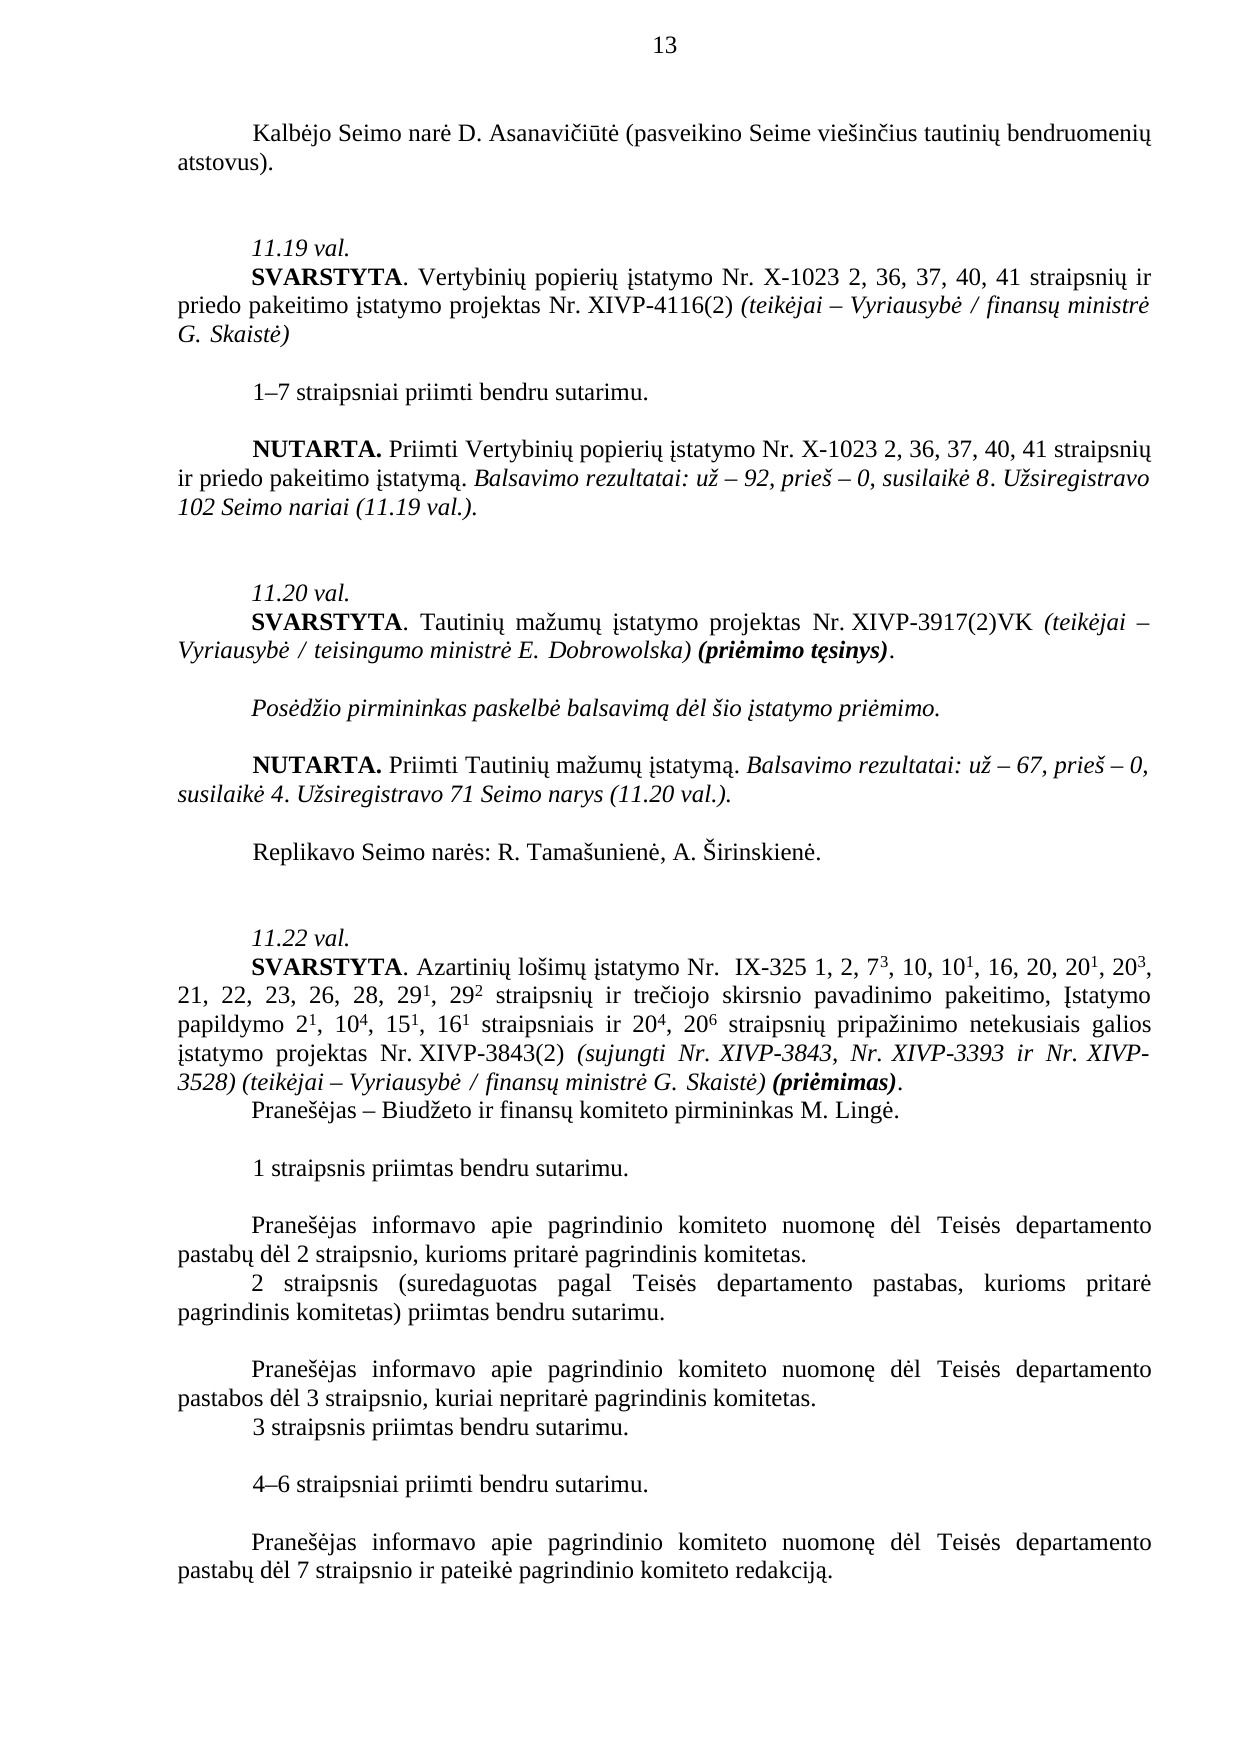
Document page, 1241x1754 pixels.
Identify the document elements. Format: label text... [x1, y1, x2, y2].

text NUTARTA. Priimti Vertybinių popierių įstatymo Nr. X-1023 2, 36, 37, 40, 41 straipsnių ir priedo pakeitimo įstatymą. Balsavimo rezultatai: už – 92, prieš – 0, susilaikė 8. Užsiregistravo 102 Seimo nariai (11.19 val.). [177, 434, 1152, 521]
text 11.22 val. [177, 923, 1152, 952]
text 1–7 straipsniai priimti bendru sutarimu. [177, 377, 1152, 406]
text Kalbėjo Seimo narė D. Asanavičiūtė (pasveikino Seime viešinčius tautinių bendruomenių atstovus). [177, 118, 1152, 176]
text SVARSTYTA. Azartinių lošimų įstatymo Nr. IX-325 1, 2, 73, 10, 101, 16, 20, 201, 203, 21, 22, 23, 26, 28, 291, 292 straipsnių ir trečiojo skirsnio pavadinimo pakeitimo, Įstatymo papildymo 21, 104, 151, 161 straipsniais ir 204, 206 straipsnių pripažinimo netekusiais galios įstatymo projektas Nr. XIVP-3843(2) (sujungti Nr. XIVP-3843, Nr. XIVP-3393 ir Nr. XIVP-3528) (teikėjai – Vyriausybė / finansų ministrė G. Skaistė) (priėmimas). [177, 952, 1152, 1096]
text 4–6 straipsniai priimti bendru sutarimu. [177, 1469, 1152, 1498]
text Pranešėjas informavo apie pagrindinio komiteto nuomonę dėl Teisės departamento pastabų dėl 2 straipsnio, kurioms pritarė pagrindinis komitetas. [177, 1211, 1152, 1268]
text 1 straipsnis priimtas bendru sutarimu. [177, 1153, 1152, 1182]
text Pranešėjas informavo apie pagrindinio komiteto nuomonę dėl Teisės departamento pastabos dėl 3 straipsnio, kuriai nepritarė pagrindinis komitetas. [177, 1354, 1152, 1412]
text Posėdžio pirmininkas paskelbė balsavimą dėl šio įstatymo priėmimo. [177, 693, 1152, 722]
text 2 straipsnis (suredaguotas pagal Teisės departamento pastabas, kurioms pritarė pagrindinis komitetas) priimtas bendru sutarimu. [177, 1268, 1152, 1326]
text SVARSTYTA. Tautinių mažumų įstatymo projektas Nr. XIVP-3917(2)VK (teikėjai – Vyriausybė / teisingumo ministrė E. Dobrowolska) (priėmimo tęsinys). [177, 607, 1152, 664]
text Pranešėjas informavo apie pagrindinio komiteto nuomonę dėl Teisės departamento pastabų dėl 7 straipsnio ir pateikė pagrindinio komiteto redakciją. [177, 1527, 1152, 1584]
text 11.19 val. [177, 233, 1152, 262]
text NUTARTA. Priimti Tautinių mažumų įstatymą. Balsavimo rezultatai: už – 67, prieš – 0, susilaikė 4. Užsiregistravo 71 Seimo narys (11.20 val.). [177, 751, 1152, 808]
text Replikavo Seimo narės: R. Tamašunienė, A. Širinskienė. [177, 837, 1152, 866]
text 3 straipsnis priimtas bendru sutarimu. [177, 1412, 1152, 1441]
text SVARSTYTA. Vertybinių popierių įstatymo Nr. X-1023 2, 36, 37, 40, 41 straipsnių ir priedo pakeitimo įstatymo projektas Nr. XIVP-4116(2) (teikėjai – Vyriausybė / finansų ministrė G. Skaistė) [177, 262, 1152, 348]
text Pranešėjas – Biudžeto ir finansų komiteto pirmininkas M. Lingė. [177, 1096, 1152, 1124]
text 11.20 val. [177, 578, 1152, 607]
